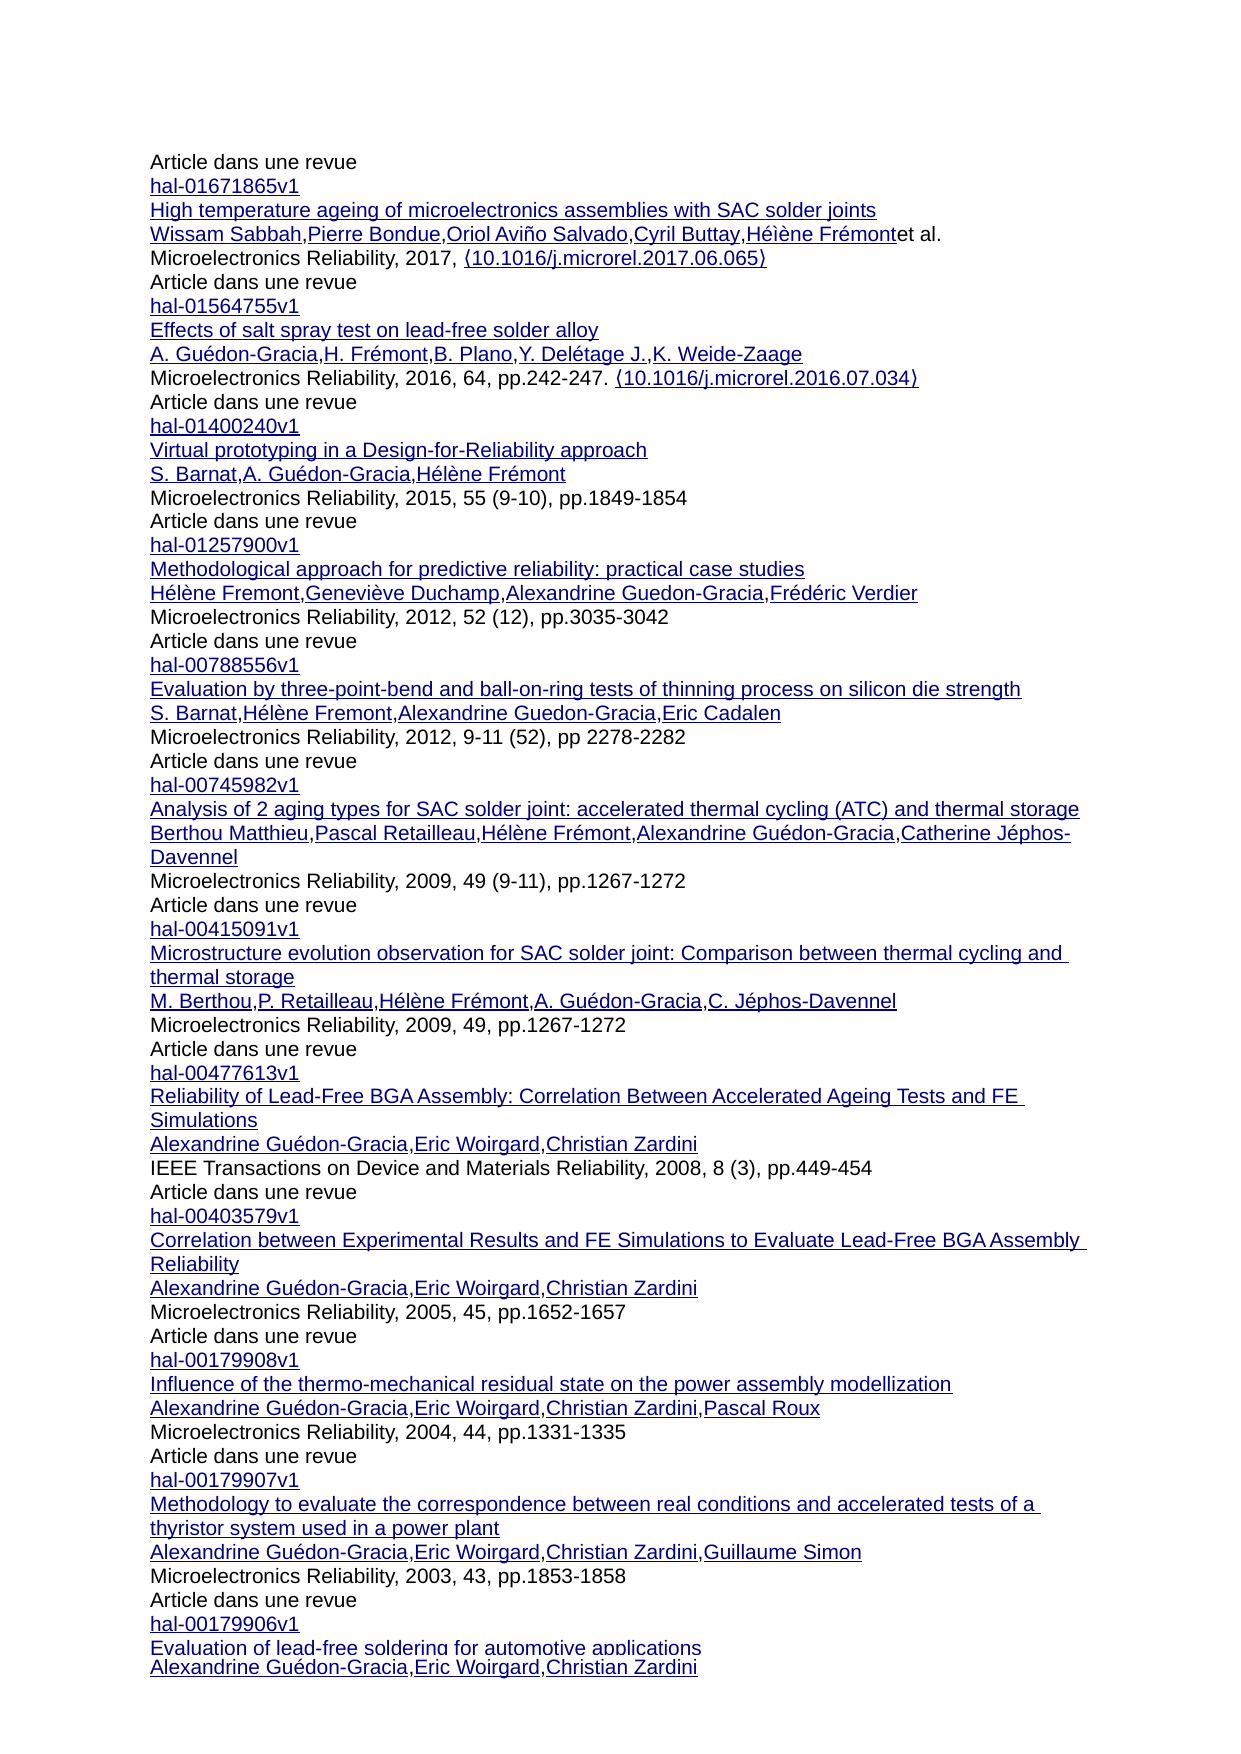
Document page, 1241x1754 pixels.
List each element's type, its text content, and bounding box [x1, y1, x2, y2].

table_cell High temperature ageing of microelectronics assemblies with SAC solder joints Wissam Sabbah,Pierre Bondue,Oriol Aviño Salvado,Cyril Buttay,Héìène Frémontet al. Microelectronics Reliability, 2017, ⟨10.1016/j.microrel.2017.06.065⟩ Article dans une revue hal-01564755v1 [150, 198, 1090, 318]
table_cell Analysis of 2 aging types for SAC solder joint: accelerated thermal cycling (ATC) and thermal storage Berthou Matthieu,Pascal Retailleau,Hélène Frémont,Alexandrine Guédon-Gracia,Catherine Jéphos-Davennel Microelectronics Reliability, 2009, 49 (9-11), pp.1267-1272 Article dans une revue hal-00415091v1 [150, 797, 1090, 941]
table_cell Virtual prototyping in a Design-for-Reliability approach S. Barnat,A. Guédon-Gracia,Hélène Frémont Microelectronics Reliability, 2015, 55 (9-10), pp.1849-1854 Article dans une revue hal-01257900v1 [150, 438, 1090, 557]
table_cell Influence of the thermo-mechanical residual state on the power assembly modellization Alexandrine Guédon-Gracia,Eric Woirgard,Christian Zardini,Pascal Roux Microelectronics Reliability, 2004, 44, pp.1331-1335 Article dans une revue hal-00179907v1 [150, 1372, 1090, 1492]
table_cell Article dans une revue hal-01671865v1 [150, 150, 1090, 198]
table_cell Effects of salt spray test on lead-free solder alloy A. Guédon-Gracia,H. Frémont,B. Plano,Y. Delétage J.,K. Weide-Zaage Microelectronics Reliability, 2016, 64, pp.242-247. ⟨10.1016/j.microrel.2016.07.034⟩ Article dans une revue hal-01400240v1 [150, 318, 1090, 437]
table_cell Evaluation of lead-free soldering for automotive applications Alexandrine Guédon-Gracia,Eric Woirgard,Christian Zardini [150, 1635, 1090, 1679]
table_cell Reliability of Lead-Free BGA Assembly: Correlation Between Accelerated Ageing Tests and FE Simulations Alexandrine Guédon-Gracia,Eric Woirgard,Christian Zardini IEEE Transactions on Device and Materials Reliability, 2008, 8 (3), pp.449-454 Article dans une revue hal-00403579v1 [150, 1084, 1090, 1228]
table_cell Methodological approach for predictive reliability: practical case studies Hélène Fremont,Geneviève Duchamp,Alexandrine Guedon-Gracia,Frédéric Verdier Microelectronics Reliability, 2012, 52 (12), pp.3035-3042 Article dans une revue hal-00788556v1 [150, 557, 1090, 677]
table_cell Evaluation by three-point-bend and ball-on-ring tests of thinning process on silicon die strength S. Barnat,Hélène Fremont,Alexandrine Guedon-Gracia,Eric Cadalen Microelectronics Reliability, 2012, 9-11 (52), pp 2278-2282 Article dans une revue hal-00745982v1 [150, 677, 1090, 797]
table_cell Methodology to evaluate the correspondence between real conditions and accelerated tests of a thyristor system used in a power plant Alexandrine Guédon-Gracia,Eric Woirgard,Christian Zardini,Guillaume Simon Microelectronics Reliability, 2003, 43, pp.1853-1858 Article dans une revue hal-00179906v1 [150, 1492, 1090, 1635]
table_cell Correlation between Experimental Results and FE Simulations to Evaluate Lead-Free BGA Assembly Reliability Alexandrine Guédon-Gracia,Eric Woirgard,Christian Zardini Microelectronics Reliability, 2005, 45, pp.1652-1657 Article dans une revue hal-00179908v1 [150, 1228, 1090, 1372]
table_cell Microstructure evolution observation for SAC solder joint: Comparison between thermal cycling and thermal storage M. Berthou,P. Retailleau,Hélène Frémont,A. Guédon-Gracia,C. Jéphos-Davennel Microelectronics Reliability, 2009, 49, pp.1267-1272 Article dans une revue hal-00477613v1 [150, 941, 1090, 1084]
